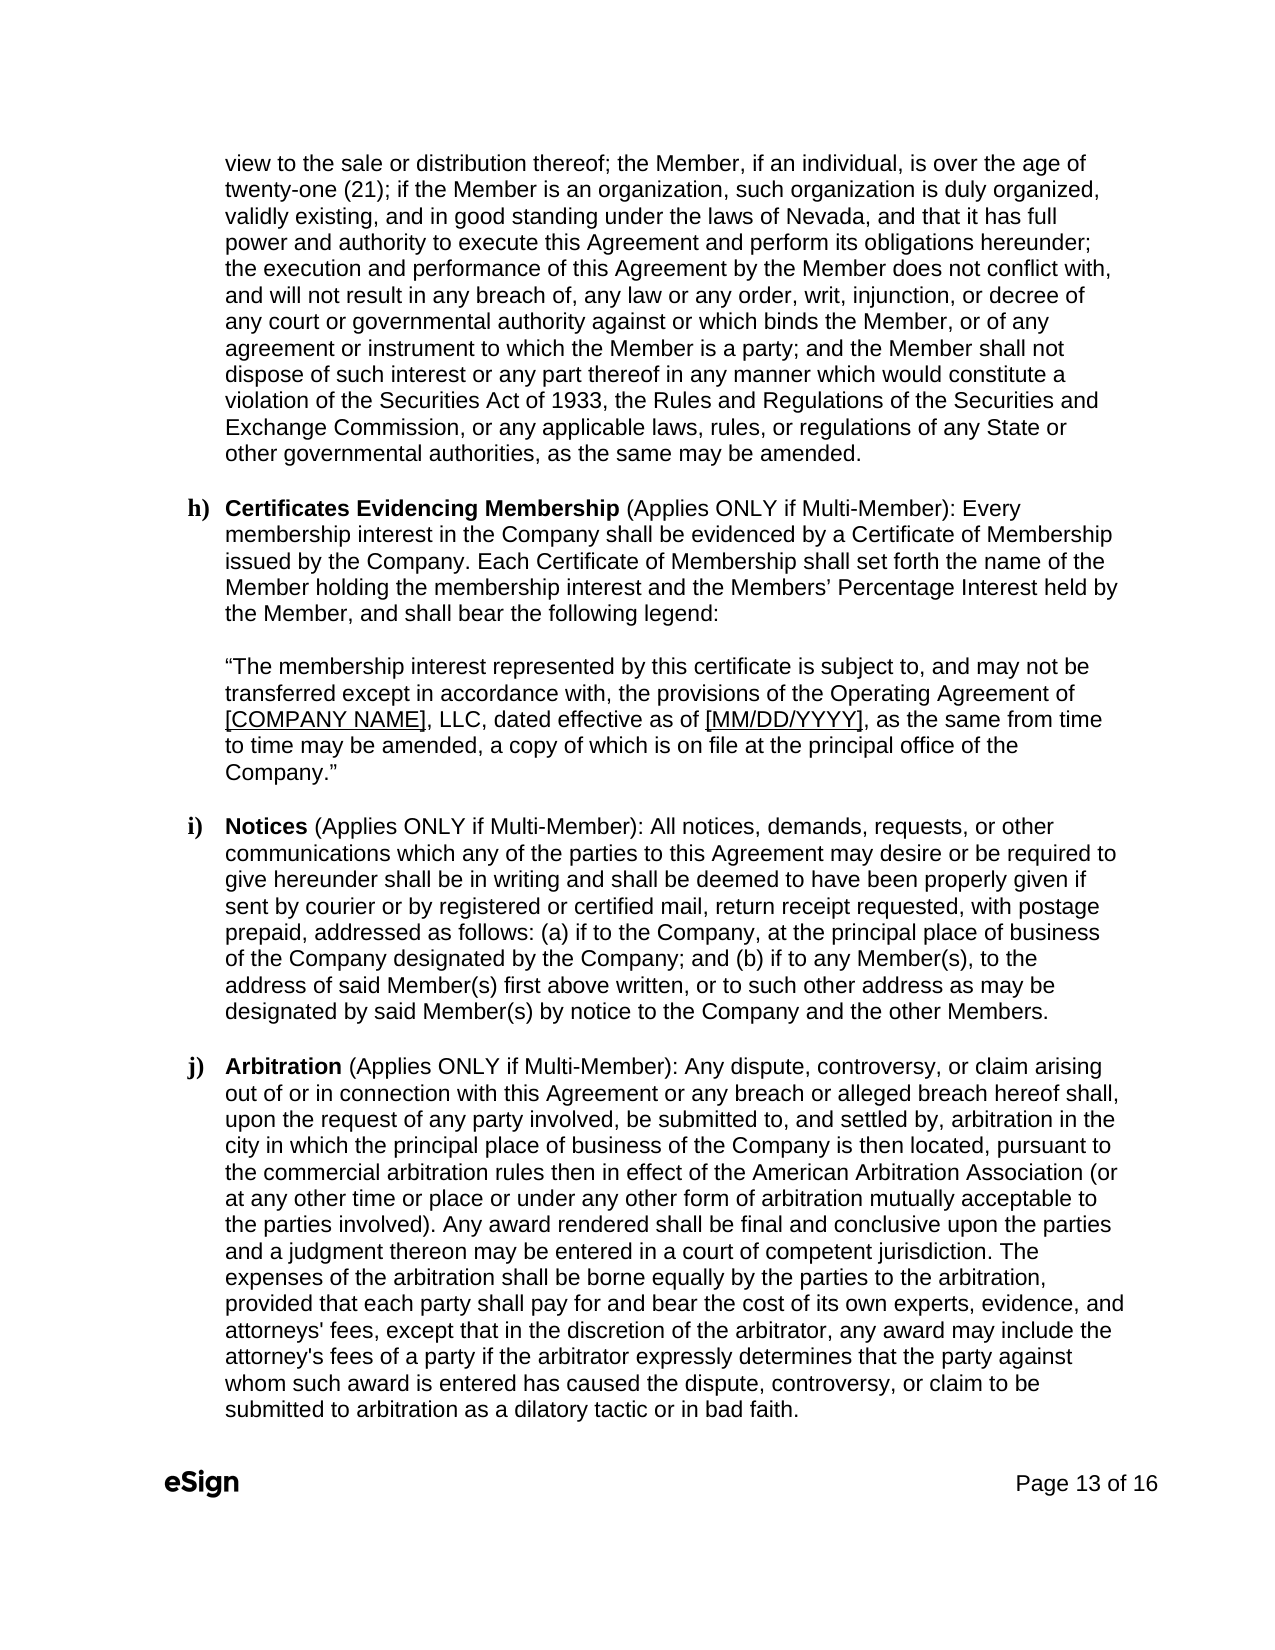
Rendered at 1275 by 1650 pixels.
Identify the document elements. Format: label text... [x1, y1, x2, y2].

list “The membership interest represented by this certificate is subject to, and may not be transferred except in accordance with, the provisions of the Operating Agreement of [COMPANY NAME], LLC, dated effective as of [MM/DD/YYYY], as the same from time to time may be amended, a copy of which is on file at the principal office of the Company.” [225, 653, 1125, 785]
list Notices (Applies ONLY if Multi-Member): All notices, demands, requests, or other communications which any of the parties to this Agreement may desire or be required to give hereunder shall be in writing and shall be deemed to have been properly given if sent by courier or by registered or certified mail, return receipt requested, with postage prepaid, addressed as follows: (a) if to the Company, at the principal place of business of the Company designated by the Company; and (b) if to any Member(s), to the address of said Member(s) first above written, or to such other address as may be designated by said Member(s) by notice to the Company and the other Members. [187, 811, 1125, 1024]
list view to the sale or distribution thereof; the Member, if an individual, is over the age of twenty-one (21); if the Member is an organization, such organization is duly organized, validly existing, and in good standing under the laws of Nevada, and that it has full power and authority to execute this Agreement and perform its obligations hereunder; the execution and performance of this Agreement by the Member does not conflict with, and will not result in any breach of, any law or any order, writ, injunction, or decree of any court or governmental authority against or which binds the Member, or of any agreement or instrument to which the Member is a party; and the Member shall not dispose of such interest or any part thereof in any manner which would constitute a violation of the Securities Act of 1933, the Rules and Regulations of the Securities and Exchange Commission, or any applicable laws, rules, or regulations of any State or other governmental authorities, as the same may be amended. [187, 150, 1125, 466]
list Certificates Evidencing Membership (Applies ONLY if Multi-Member): Every membership interest in the Company shall be evidenced by a Certificate of Membership issued by the Company. Each Certificate of Membership shall set forth the name of the Member holding the membership interest and the Members’ Percentage Interest held by the Member, and shall bear the following legend: [187, 493, 1125, 627]
list Arbitration (Applies ONLY if Multi-Member): Any dispute, controversy, or claim arising out of or in connection with this Agreement or any breach or alleged breach hereof shall, upon the request of any party involved, be submitted to, and settled by, arbitration in the city in which the principal place of business of the Company is then located, pursuant to the commercial arbitration rules then in effect of the American Arbitration Association (or at any other time or place or under any other form of arbitration mutually acceptable to the parties involved). Any award rendered shall be final and conclusive upon the parties and a judgment thereon may be entered in a court of competent jurisdiction. The expenses of the arbitration shall be borne equally by the parties to the arbitration, provided that each party shall pay for and bear the cost of its own experts, evidence, and attorneys' fees, except that in the discretion of the arbitrator, any award may include the attorney's fees of a party if the arbitrator expressly determines that the party against whom such award is entered has caused the dispute, controversy, or claim to be submitted to arbitration as a dilatory tactic or in bad faith. [187, 1051, 1125, 1422]
